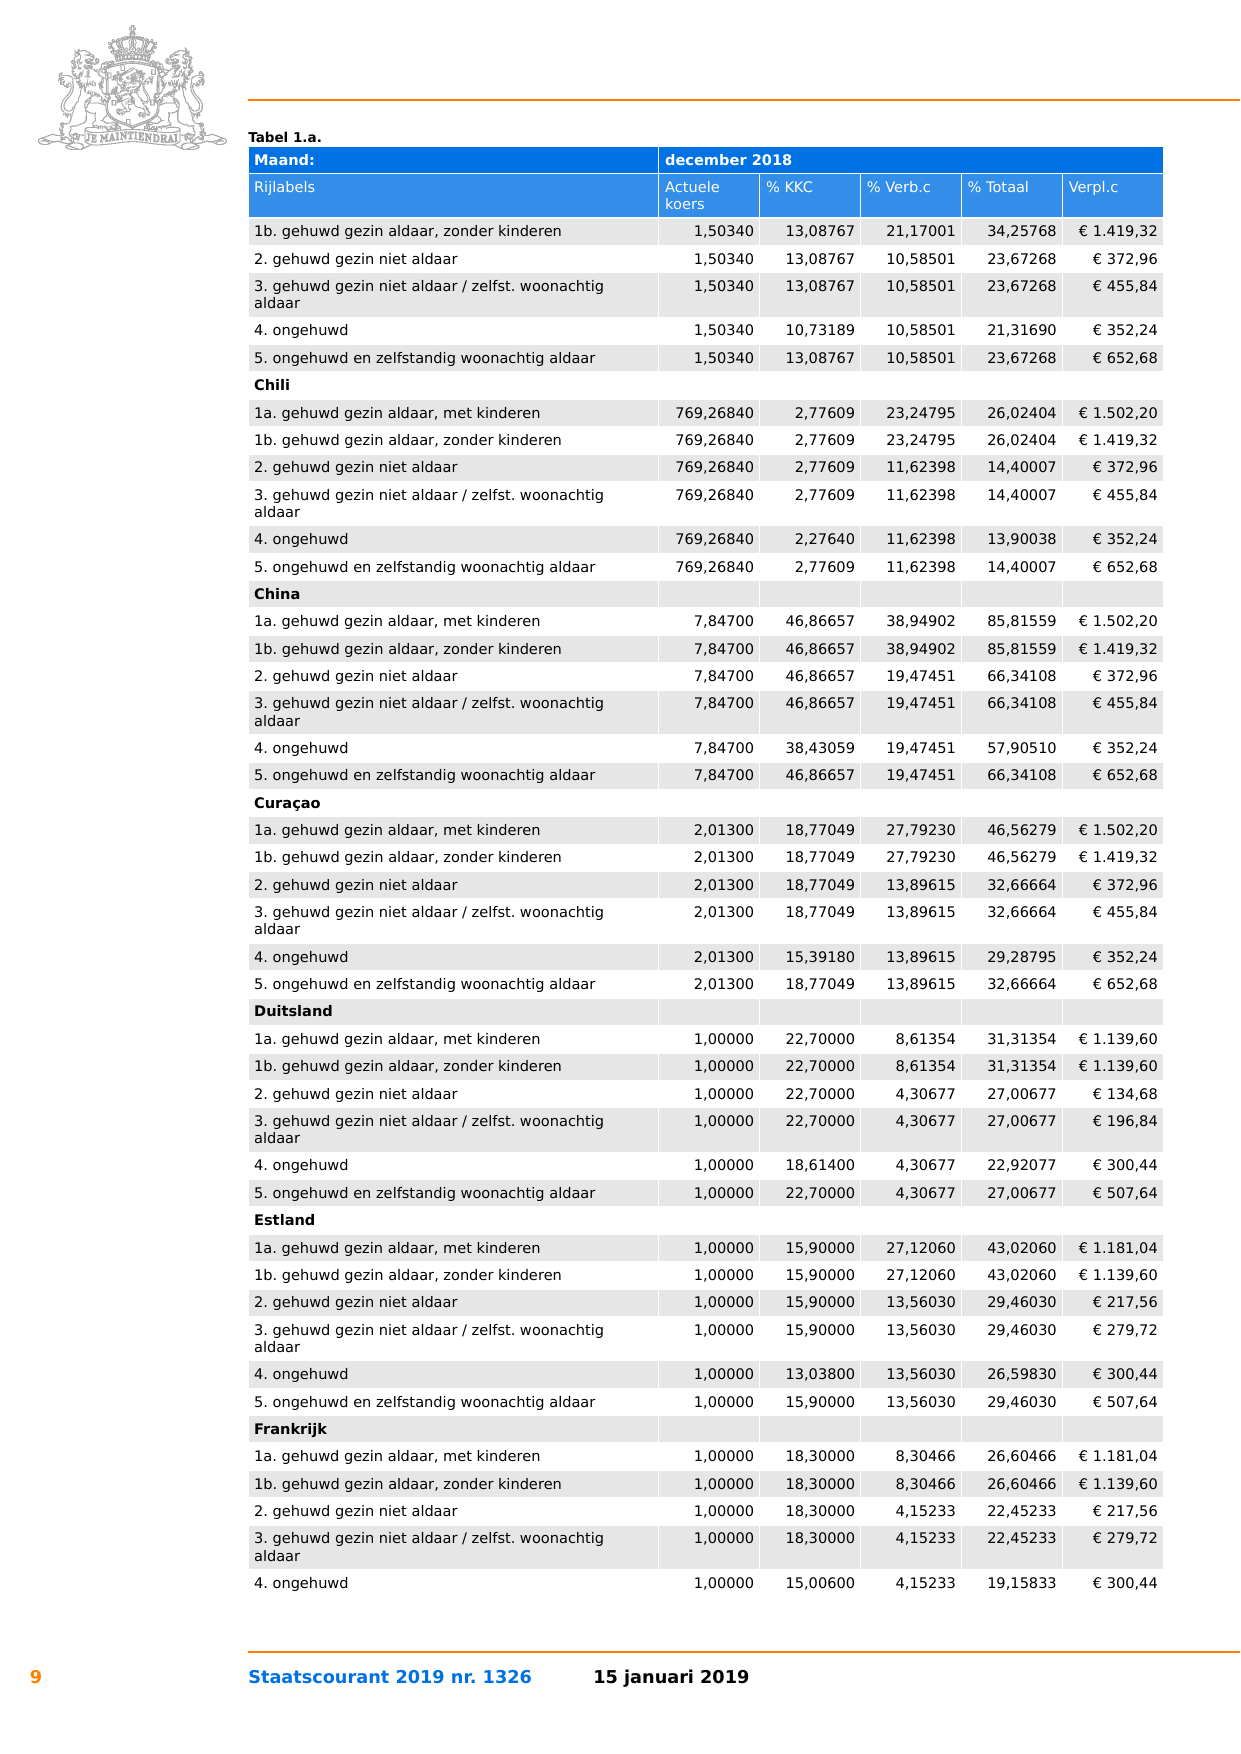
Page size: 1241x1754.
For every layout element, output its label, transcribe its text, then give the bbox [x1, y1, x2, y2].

table_cell 1,00000 [659, 1526, 759, 1569]
table_cell 1a. gehuwd gezin aldaar, met kinderen [249, 1235, 658, 1261]
table_cell 26,02404 [962, 400, 1062, 426]
table_cell 18,77049 [760, 845, 860, 871]
table_cell 85,81559 [962, 609, 1062, 635]
table_cell € 1.181,04 [1063, 1444, 1163, 1470]
table_cell 3. gehuwd gezin niet aldaar / zelfst. woonachtig aldaar [249, 482, 658, 525]
table_cell 32,66664 [962, 971, 1062, 998]
table_cell 2. gehuwd gezin niet aldaar [249, 872, 658, 898]
table_cell [659, 999, 759, 1025]
table_cell 22,45233 [962, 1526, 1062, 1569]
table_cell € 507,64 [1063, 1389, 1163, 1415]
table_cell € 372,96 [1063, 872, 1163, 898]
table_cell 19,47451 [861, 735, 961, 761]
table_cell % Verb.c [861, 174, 961, 217]
table_cell € 217,56 [1063, 1498, 1163, 1525]
table_cell 8,30466 [861, 1444, 961, 1470]
table_cell € 300,44 [1063, 1570, 1163, 1596]
table_cell 22,92077 [962, 1153, 1062, 1179]
table_cell 1b. gehuwd gezin aldaar, zonder kinderen [249, 1471, 658, 1497]
table_cell 4. ongehuwd [249, 1570, 658, 1596]
table_cell 2,77609 [760, 482, 860, 525]
table_cell 1,50340 [659, 246, 759, 272]
table_cell 18,77049 [760, 872, 860, 898]
table_cell 13,08767 [760, 246, 860, 272]
table_cell € 352,24 [1063, 318, 1163, 344]
table_cell 13,08767 [760, 273, 860, 317]
table_cell 11,62398 [861, 482, 961, 525]
table_cell 19,47451 [861, 663, 961, 690]
table_cell 4. ongehuwd [249, 318, 658, 344]
table_cell € 372,96 [1063, 246, 1163, 272]
table_cell [962, 790, 1062, 816]
table_cell 15,00600 [760, 1570, 860, 1596]
table_cell 46,56279 [962, 817, 1062, 844]
table_cell 1,00000 [659, 1026, 759, 1052]
table_cell 1,50340 [659, 273, 759, 317]
table_cell 26,60466 [962, 1471, 1062, 1497]
table_cell 13,89615 [861, 872, 961, 898]
table_cell 31,31354 [962, 1054, 1062, 1080]
table_cell Rijlabels [249, 174, 658, 217]
table_cell 2. gehuwd gezin niet aldaar [249, 1498, 658, 1525]
table_cell 2. gehuwd gezin niet aldaar [249, 246, 658, 272]
table_cell 2. gehuwd gezin niet aldaar [249, 1081, 658, 1107]
table_cell 1,00000 [659, 1389, 759, 1415]
table_cell Actuele koers [659, 174, 759, 217]
table_cell € 1.502,20 [1063, 400, 1163, 426]
table_cell 27,00677 [962, 1081, 1062, 1107]
table_cell [861, 581, 961, 607]
table_cell € 1.419,32 [1063, 427, 1163, 453]
table_cell 2,01300 [659, 817, 759, 844]
table_cell China [249, 581, 658, 607]
table_cell € 455,84 [1063, 273, 1163, 317]
table_cell 13,56030 [861, 1389, 961, 1415]
table_cell 2,01300 [659, 971, 759, 998]
table_cell 10,58501 [861, 318, 961, 344]
table_cell 13,89615 [861, 944, 961, 970]
table_cell 23,24795 [861, 400, 961, 426]
table_cell [1063, 581, 1163, 607]
table_cell € 1.139,60 [1063, 1054, 1163, 1080]
table_cell 43,02060 [962, 1235, 1062, 1261]
table_cell 46,56279 [962, 845, 1062, 871]
table_cell 1a. gehuwd gezin aldaar, met kinderen [249, 817, 658, 844]
table_cell 18,61400 [760, 1153, 860, 1179]
table_cell 22,70000 [760, 1081, 860, 1107]
table_cell 18,77049 [760, 817, 860, 844]
table_cell 7,84700 [659, 735, 759, 761]
table_cell € 300,44 [1063, 1153, 1163, 1179]
table_cell 14,40007 [962, 482, 1062, 525]
table_cell 13,89615 [861, 900, 961, 943]
table_cell 29,46030 [962, 1389, 1062, 1415]
table_cell 13,56030 [861, 1290, 961, 1316]
table_cell 2,01300 [659, 900, 759, 943]
table_cell 3. gehuwd gezin niet aldaar / zelfst. woonachtig aldaar [249, 1526, 658, 1569]
table_cell 13,08767 [760, 219, 860, 245]
table_cell Chili [249, 373, 658, 399]
table_cell 21,31690 [962, 318, 1062, 344]
table_cell 27,00677 [962, 1180, 1062, 1206]
table_cell 18,77049 [760, 900, 860, 943]
table_cell 26,02404 [962, 427, 1062, 453]
table_cell [962, 373, 1062, 399]
table_cell 4,30677 [861, 1180, 961, 1206]
table_cell 31,31354 [962, 1026, 1062, 1052]
table_cell 4,15233 [861, 1526, 961, 1569]
table_cell 2. gehuwd gezin niet aldaar [249, 1290, 658, 1316]
table_cell € 279,72 [1063, 1317, 1163, 1360]
table_cell 1,00000 [659, 1570, 759, 1596]
table_cell 7,84700 [659, 636, 759, 662]
table_cell € 1.502,20 [1063, 609, 1163, 635]
table_cell [962, 1416, 1062, 1442]
table_cell 5. ongehuwd en zelfstandig woonachtig aldaar [249, 1389, 658, 1415]
table_cell 1b. gehuwd gezin aldaar, zonder kinderen [249, 219, 658, 245]
table_cell € 1.139,60 [1063, 1471, 1163, 1497]
table_cell € 507,64 [1063, 1180, 1163, 1206]
table_cell 1,00000 [659, 1444, 759, 1470]
table_cell 4,15233 [861, 1498, 961, 1525]
table_cell 1a. gehuwd gezin aldaar, met kinderen [249, 400, 658, 426]
table_cell € 217,56 [1063, 1290, 1163, 1316]
table_cell 1,00000 [659, 1235, 759, 1261]
table_cell % Totaal [962, 174, 1062, 217]
table_cell 66,34108 [962, 663, 1062, 690]
table_cell 32,66664 [962, 900, 1062, 943]
table_cell € 352,24 [1063, 944, 1163, 970]
table_cell 13,89615 [861, 971, 961, 998]
table_cell 13,90038 [962, 526, 1062, 553]
table_cell 769,26840 [659, 482, 759, 525]
table_cell 13,08767 [760, 345, 860, 371]
table_cell 1,50340 [659, 219, 759, 245]
table_cell 1b. gehuwd gezin aldaar, zonder kinderen [249, 1054, 658, 1080]
table_cell 4. ongehuwd [249, 526, 658, 553]
table_cell 5. ongehuwd en zelfstandig woonachtig aldaar [249, 1180, 658, 1206]
table_cell € 1.419,32 [1063, 636, 1163, 662]
table_cell 13,03800 [760, 1361, 860, 1388]
table_cell [1063, 999, 1163, 1025]
table_cell 46,86657 [760, 763, 860, 789]
table_cell [760, 790, 860, 816]
table_cell 22,70000 [760, 1054, 860, 1080]
table_cell € 1.419,32 [1063, 219, 1163, 245]
table_cell 2,01300 [659, 944, 759, 970]
table_cell 27,00677 [962, 1108, 1062, 1152]
table_cell 1,00000 [659, 1180, 759, 1206]
table_cell [1063, 373, 1163, 399]
table_cell [861, 1208, 961, 1234]
table_cell 15,90000 [760, 1262, 860, 1288]
table_cell [1063, 1416, 1163, 1442]
table_cell 15,90000 [760, 1235, 860, 1261]
table_cell € 455,84 [1063, 482, 1163, 525]
table_cell 23,67268 [962, 273, 1062, 317]
table_cell 19,47451 [861, 763, 961, 789]
table_cell 46,86657 [760, 609, 860, 635]
table_cell 2,01300 [659, 872, 759, 898]
table_cell 769,26840 [659, 526, 759, 553]
table_cell [962, 999, 1062, 1025]
table_cell [861, 373, 961, 399]
table_cell 29,46030 [962, 1317, 1062, 1360]
table_cell [659, 1416, 759, 1442]
table_cell 13,56030 [861, 1317, 961, 1360]
table_cell 1,00000 [659, 1054, 759, 1080]
table_cell [659, 373, 759, 399]
table_cell 1,00000 [659, 1498, 759, 1525]
table_cell € 652,68 [1063, 763, 1163, 789]
table_cell 32,66664 [962, 872, 1062, 898]
table_cell € 196,84 [1063, 1108, 1163, 1152]
table_cell 1,00000 [659, 1317, 759, 1360]
table_cell Frankrijk [249, 1416, 658, 1442]
table_cell 85,81559 [962, 636, 1062, 662]
table_cell 3. gehuwd gezin niet aldaar / zelfst. woonachtig aldaar [249, 273, 658, 317]
table_cell 3. gehuwd gezin niet aldaar / zelfst. woonachtig aldaar [249, 691, 658, 734]
table_cell 4,15233 [861, 1570, 961, 1596]
table_cell 18,30000 [760, 1444, 860, 1470]
table_cell [962, 1208, 1062, 1234]
table_cell 13,56030 [861, 1361, 961, 1388]
table_cell 66,34108 [962, 763, 1062, 789]
table_cell 38,94902 [861, 609, 961, 635]
table_cell 8,30466 [861, 1471, 961, 1497]
table_cell 1a. gehuwd gezin aldaar, met kinderen [249, 1026, 658, 1052]
table_cell [659, 790, 759, 816]
table_cell [1063, 1208, 1163, 1234]
table_cell 2,77609 [760, 427, 860, 453]
table_cell € 1.419,32 [1063, 845, 1163, 871]
table_cell 3. gehuwd gezin niet aldaar / zelfst. woonachtig aldaar [249, 1317, 658, 1360]
table_cell € 372,96 [1063, 663, 1163, 690]
table_cell 1a. gehuwd gezin aldaar, met kinderen [249, 1444, 658, 1470]
table_cell 14,40007 [962, 455, 1062, 481]
table_cell [760, 999, 860, 1025]
table_cell 38,94902 [861, 636, 961, 662]
table_cell 1,00000 [659, 1081, 759, 1107]
table_cell 7,84700 [659, 609, 759, 635]
table_cell 5. ongehuwd en zelfstandig woonachtig aldaar [249, 763, 658, 789]
table_cell 10,58501 [861, 345, 961, 371]
table_cell € 300,44 [1063, 1361, 1163, 1388]
table_cell 1b. gehuwd gezin aldaar, zonder kinderen [249, 636, 658, 662]
table_cell 29,28795 [962, 944, 1062, 970]
table_cell 46,86657 [760, 663, 860, 690]
table_cell 22,70000 [760, 1026, 860, 1052]
table_cell 27,12060 [861, 1262, 961, 1288]
table_cell 23,67268 [962, 345, 1062, 371]
table_cell 2. gehuwd gezin niet aldaar [249, 663, 658, 690]
table_cell [1063, 790, 1163, 816]
table_cell 23,24795 [861, 427, 961, 453]
table_cell 18,30000 [760, 1471, 860, 1497]
table_cell 4,30677 [861, 1108, 961, 1152]
table_cell 1,00000 [659, 1153, 759, 1179]
table_cell % KKC [760, 174, 860, 217]
table_cell € 1.139,60 [1063, 1262, 1163, 1288]
table_cell [760, 1416, 860, 1442]
table_cell [962, 581, 1062, 607]
table_cell [659, 1208, 759, 1234]
table_cell € 652,68 [1063, 554, 1163, 580]
table_cell 46,86657 [760, 691, 860, 734]
table_cell € 372,96 [1063, 455, 1163, 481]
table_cell 1b. gehuwd gezin aldaar, zonder kinderen [249, 427, 658, 453]
table_cell 27,79230 [861, 817, 961, 844]
table_cell 18,30000 [760, 1498, 860, 1525]
table_cell € 279,72 [1063, 1526, 1163, 1569]
table_cell 1b. gehuwd gezin aldaar, zonder kinderen [249, 1262, 658, 1288]
table_cell 15,90000 [760, 1389, 860, 1415]
table_cell € 455,84 [1063, 900, 1163, 943]
table_cell 26,59830 [962, 1361, 1062, 1388]
table_cell 18,30000 [760, 1526, 860, 1569]
table_cell Verpl.c [1063, 174, 1163, 217]
table_cell [861, 999, 961, 1025]
table_cell 769,26840 [659, 427, 759, 453]
table_cell [861, 790, 961, 816]
table_cell 18,77049 [760, 971, 860, 998]
table_cell 2,27640 [760, 526, 860, 553]
table_cell Duitsland [249, 999, 658, 1025]
picture [38, 25, 227, 150]
table_cell 19,15833 [962, 1570, 1062, 1596]
table_cell € 352,24 [1063, 735, 1163, 761]
table_cell 5. ongehuwd en zelfstandig woonachtig aldaar [249, 554, 658, 580]
table_cell € 652,68 [1063, 345, 1163, 371]
table_cell 2,01300 [659, 845, 759, 871]
table_cell € 1.502,20 [1063, 817, 1163, 844]
table_cell 8,61354 [861, 1054, 961, 1080]
table_cell Estland [249, 1208, 658, 1234]
table_cell 1,00000 [659, 1361, 759, 1388]
table_cell 5. ongehuwd en zelfstandig woonachtig aldaar [249, 345, 658, 371]
table_cell 43,02060 [962, 1262, 1062, 1288]
table_cell 7,84700 [659, 691, 759, 734]
table_cell 3. gehuwd gezin niet aldaar / zelfst. woonachtig aldaar [249, 1108, 658, 1152]
table_cell 22,70000 [760, 1180, 860, 1206]
table_cell 22,70000 [760, 1108, 860, 1152]
table_cell 5. ongehuwd en zelfstandig woonachtig aldaar [249, 971, 658, 998]
table_cell 769,26840 [659, 400, 759, 426]
table_cell 23,67268 [962, 246, 1062, 272]
table_cell Curaçao [249, 790, 658, 816]
table_cell 769,26840 [659, 554, 759, 580]
table_cell 14,40007 [962, 554, 1062, 580]
table_cell 15,90000 [760, 1290, 860, 1316]
table_cell 10,58501 [861, 273, 961, 317]
table_cell 1a. gehuwd gezin aldaar, met kinderen [249, 609, 658, 635]
table_cell 769,26840 [659, 455, 759, 481]
table_cell 11,62398 [861, 526, 961, 553]
table_cell 1,50340 [659, 318, 759, 344]
table_cell 7,84700 [659, 663, 759, 690]
table_cell 4. ongehuwd [249, 1361, 658, 1388]
table_header Tabel 1.a. [248, 130, 1163, 146]
table_cell 4. ongehuwd [249, 1153, 658, 1179]
table_cell [760, 1208, 860, 1234]
table_cell december 2018 [659, 147, 1163, 173]
table_cell 15,90000 [760, 1317, 860, 1360]
table_cell 1,00000 [659, 1290, 759, 1316]
table_cell 7,84700 [659, 763, 759, 789]
table_cell 4. ongehuwd [249, 735, 658, 761]
table_cell 29,46030 [962, 1290, 1062, 1316]
table_cell 38,43059 [760, 735, 860, 761]
table_cell 22,45233 [962, 1498, 1062, 1525]
table_cell [760, 373, 860, 399]
table_cell 8,61354 [861, 1026, 961, 1052]
table_cell 4. ongehuwd [249, 944, 658, 970]
table_cell 1,50340 [659, 345, 759, 371]
table_cell € 455,84 [1063, 691, 1163, 734]
table_cell € 352,24 [1063, 526, 1163, 553]
table_cell 10,73189 [760, 318, 860, 344]
table_cell 4,30677 [861, 1153, 961, 1179]
table_cell 11,62398 [861, 554, 961, 580]
table_cell 46,86657 [760, 636, 860, 662]
table_cell 11,62398 [861, 455, 961, 481]
table_cell [861, 1416, 961, 1442]
table_cell 2. gehuwd gezin niet aldaar [249, 455, 658, 481]
table_cell 57,90510 [962, 735, 1062, 761]
table_cell 1,00000 [659, 1262, 759, 1288]
table_cell [760, 581, 860, 607]
table_cell 10,58501 [861, 246, 961, 272]
table_cell 4,30677 [861, 1081, 961, 1107]
table_cell 2,77609 [760, 554, 860, 580]
table_cell 2,77609 [760, 455, 860, 481]
table_cell 66,34108 [962, 691, 1062, 734]
table_cell 27,79230 [861, 845, 961, 871]
table_cell 1,00000 [659, 1108, 759, 1152]
table_cell € 652,68 [1063, 971, 1163, 998]
table_cell 27,12060 [861, 1235, 961, 1261]
table_cell € 1.181,04 [1063, 1235, 1163, 1261]
table_cell 2,77609 [760, 400, 860, 426]
table_cell Maand: [249, 147, 658, 173]
table_cell 26,60466 [962, 1444, 1062, 1470]
table_cell 3. gehuwd gezin niet aldaar / zelfst. woonachtig aldaar [249, 900, 658, 943]
table_cell 21,17001 [861, 219, 961, 245]
table_cell 19,47451 [861, 691, 961, 734]
table_cell € 134,68 [1063, 1081, 1163, 1107]
table_cell 1b. gehuwd gezin aldaar, zonder kinderen [249, 845, 658, 871]
table_cell 1,00000 [659, 1471, 759, 1497]
table_cell 15,39180 [760, 944, 860, 970]
table_cell [659, 581, 759, 607]
table_cell € 1.139,60 [1063, 1026, 1163, 1052]
table_cell 34,25768 [962, 219, 1062, 245]
